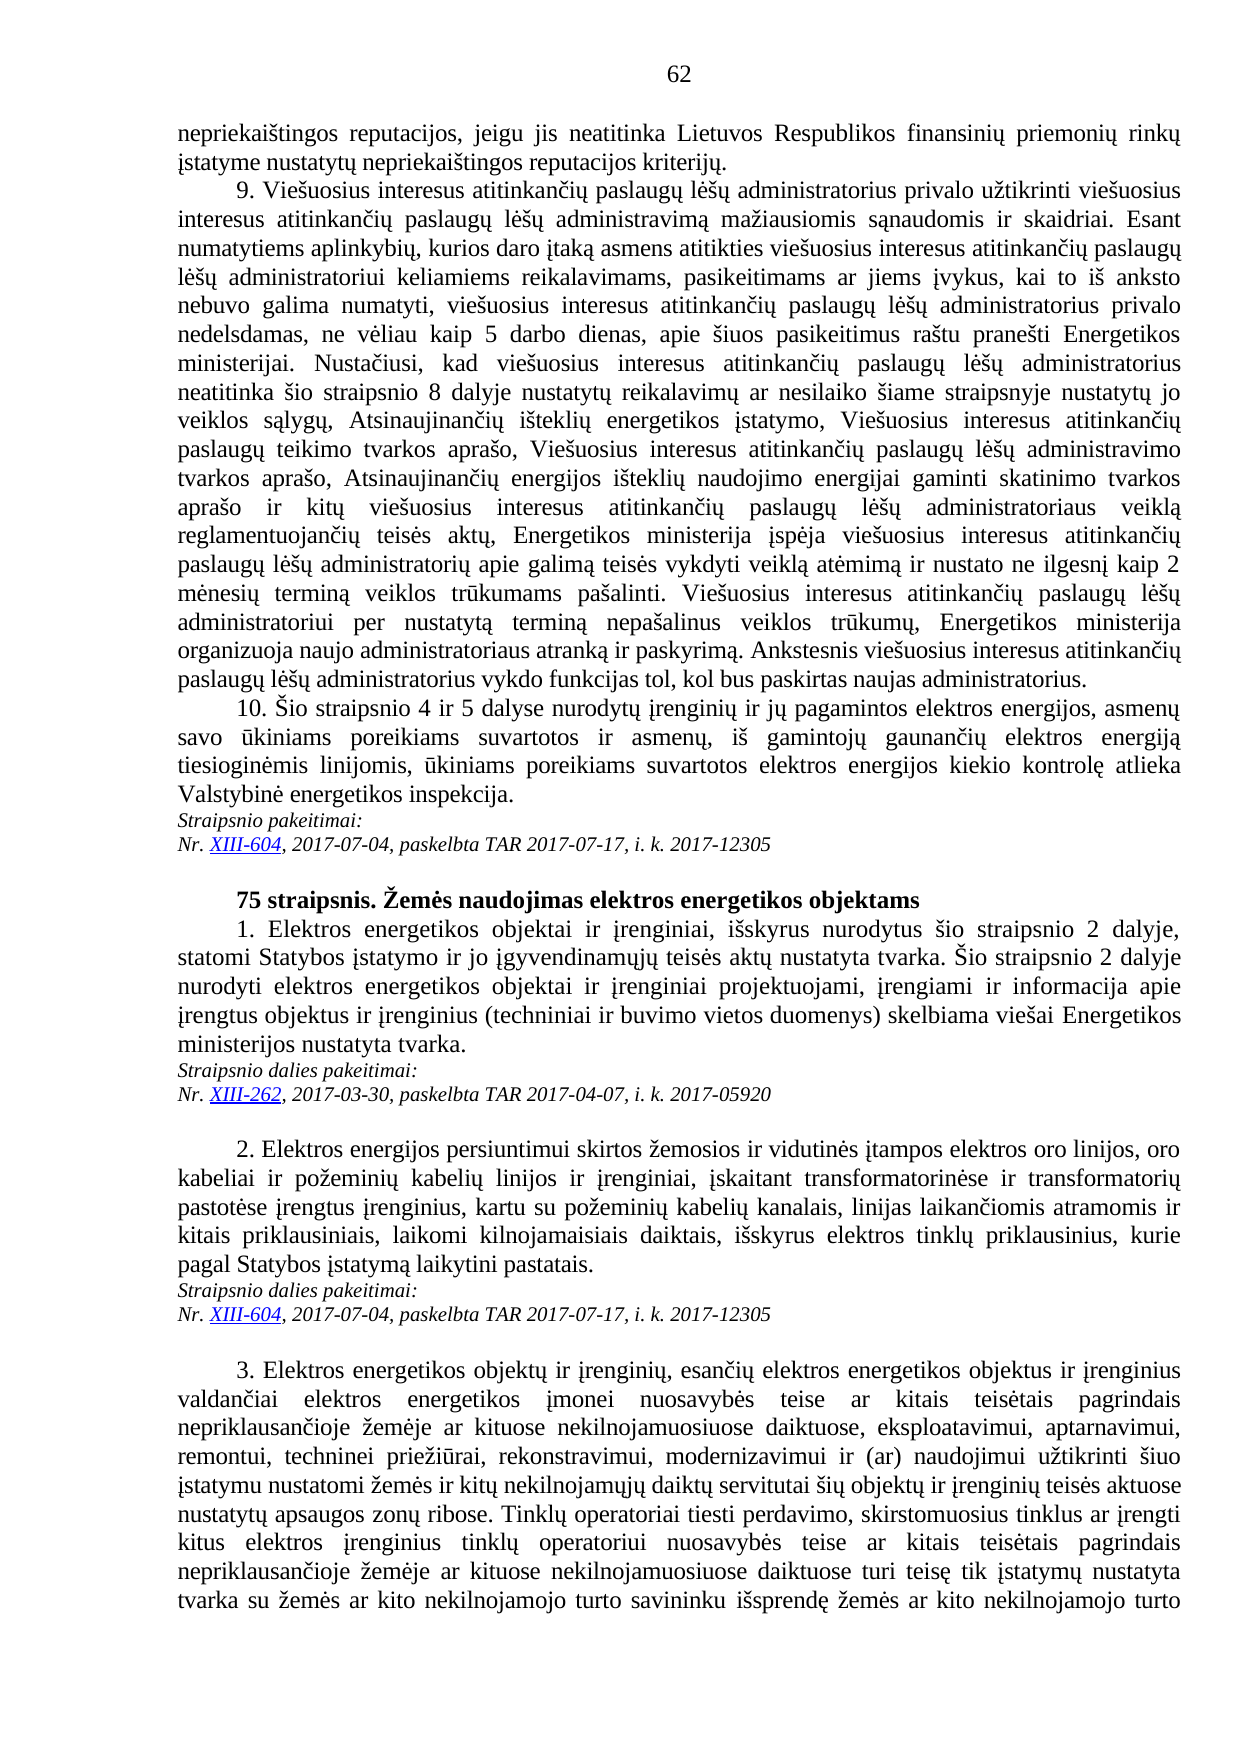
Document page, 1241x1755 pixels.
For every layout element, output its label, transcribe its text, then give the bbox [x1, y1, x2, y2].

text Nr. XIII-262, 2017-03-30, paskelbta TAR 2017-04-07, i. k. 2017-05920 [177, 1082, 1181, 1106]
text Straipsnio dalies pakeitimai: [177, 1057, 1181, 1082]
text Nr. XIII-604, 2017-07-04, paskelbta TAR 2017-07-17, i. k. 2017-12305 [177, 832, 1181, 856]
text nepriekaištingos reputacijos, jeigu jis neatitinka Lietuvos Respublikos finansinių priemonių rinkų įstatyme nustatytų nepriekaištingos reputacijos kriterijų. [177, 118, 1181, 176]
text 3. Elektros energetikos objektų ir įrenginių, esančių elektros energetikos objektus ir įrenginius valdančiai elektros energetikos įmonei nuosavybės teise ar kitais teisėtais pagrindais nepriklausančioje žemėje ar kituose nekilnojamuosiuose daiktuose, eksploatavimui, aptarnavimui, remontui, techninei priežiūrai, rekonstravimui, modernizavimui ir (ar) naudojimui užtikrinti šiuo įstatymu nustatomi žemės ir kitų nekilnojamųjų daiktų servitutai šių objektų ir įrenginių teisės aktuose nustatytų apsaugos zonų ribose. Tinklų operatoriai tiesti perdavimo, skirstomuosius tinklus ar įrengti kitus elektros įrenginius tinklų operatoriui nuosavybės teise ar kitais teisėtais pagrindais nepriklausančioje žemėje ar kituose nekilnojamuosiuose daiktuose turi teisę tik įstatymų nustatyta tvarka su žemės ar kito nekilnojamojo turto savininku išsprendę žemės ar kito nekilnojamojo turto [177, 1355, 1181, 1614]
text Straipsnio dalies pakeitimai: [177, 1278, 1181, 1302]
text Nr. XIII-604, 2017-07-04, paskelbta TAR 2017-07-17, i. k. 2017-12305 [177, 1302, 1181, 1326]
text 9. Viešuosius interesus atitinkančių paslaugų lėšų administratorius privalo užtikrinti viešuosius interesus atitinkančių paslaugų lėšų administravimą mažiausiomis sąnaudomis ir skaidriai. Esant numatytiems aplinkybių, kurios daro įtaką asmens atitikties viešuosius interesus atitinkančių paslaugų lėšų administratoriui keliamiems reikalavimams, pasikeitimams ar jiems įvykus, kai to iš anksto nebuvo galima numatyti, viešuosius interesus atitinkančių paslaugų lėšų administratorius privalo nedelsdamas, ne vėliau kaip 5 darbo dienas, apie šiuos pasikeitimus raštu pranešti Energetikos ministerijai. Nustačiusi, kad viešuosius interesus atitinkančių paslaugų lėšų administratorius neatitinka šio straipsnio 8 dalyje nustatytų reikalavimų ar nesilaiko šiame straipsnyje nustatytų jo veiklos sąlygų, Atsinaujinančių išteklių energetikos įstatymo, Viešuosius interesus atitinkančių paslaugų teikimo tvarkos aprašo, Viešuosius interesus atitinkančių paslaugų lėšų administravimo tvarkos aprašo, Atsinaujinančių energijos išteklių naudojimo energijai gaminti skatinimo tvarkos aprašo ir kitų viešuosius interesus atitinkančių paslaugų lėšų administratoriaus veiklą reglamentuojančių teisės aktų, Energetikos ministerija įspėja viešuosius interesus atitinkančių paslaugų lėšų administratorių apie galimą teisės vykdyti veiklą atėmimą ir nustato ne ilgesnį kaip 2 mėnesių terminą veiklos trūkumams pašalinti. Viešuosius interesus atitinkančių paslaugų lėšų administratoriui per nustatytą terminą nepašalinus veiklos trūkumų, Energetikos ministerija organizuoja naujo administratoriaus atranką ir paskyrimą. Ankstesnis viešuosius interesus atitinkančių paslaugų lėšų administratorius vykdo funkcijas tol, kol bus paskirtas naujas administratorius. [177, 176, 1181, 693]
text Straipsnio pakeitimai: [177, 808, 1181, 832]
text 75 straipsnis. Žemės naudojimas elektros energetikos objektams [177, 885, 1181, 914]
text 2. Elektros energijos persiuntimui skirtos žemosios ir vidutinės įtampos elektros oro linijos, oro kabeliai ir požeminių kabelių linijos ir įrenginiai, įskaitant transformatorinėse ir transformatorių pastotėse įrengtus įrenginius, kartu su požeminių kabelių kanalais, linijas laikančiomis atramomis ir kitais priklausiniais, laikomi kilnojamaisiais daiktais, išskyrus elektros tinklų priklausinius, kurie pagal Statybos įstatymą laikytini pastatais. [177, 1134, 1181, 1278]
text 10. Šio straipsnio 4 ir 5 dalyse nurodytų įrenginių ir jų pagamintos elektros energijos, asmenų savo ūkiniams poreikiams suvartotos ir asmenų, iš gamintojų gaunančių elektros energiją tiesioginėmis linijomis, ūkiniams poreikiams suvartotos elektros energijos kiekio kontrolę atlieka Valstybinė energetikos inspekcija. [177, 693, 1181, 808]
text 1. Elektros energetikos objektai ir įrenginiai, išskyrus nurodytus šio straipsnio 2 dalyje, statomi Statybos įstatymo ir jo įgyvendinamųjų teisės aktų nustatyta tvarka. Šio straipsnio 2 dalyje nurodyti elektros energetikos objektai ir įrenginiai projektuojami, įrengiami ir informacija apie įrengtus objektus ir įrenginius (techniniai ir buvimo vietos duomenys) skelbiama viešai Energetikos ministerijos nustatyta tvarka. [177, 914, 1181, 1057]
